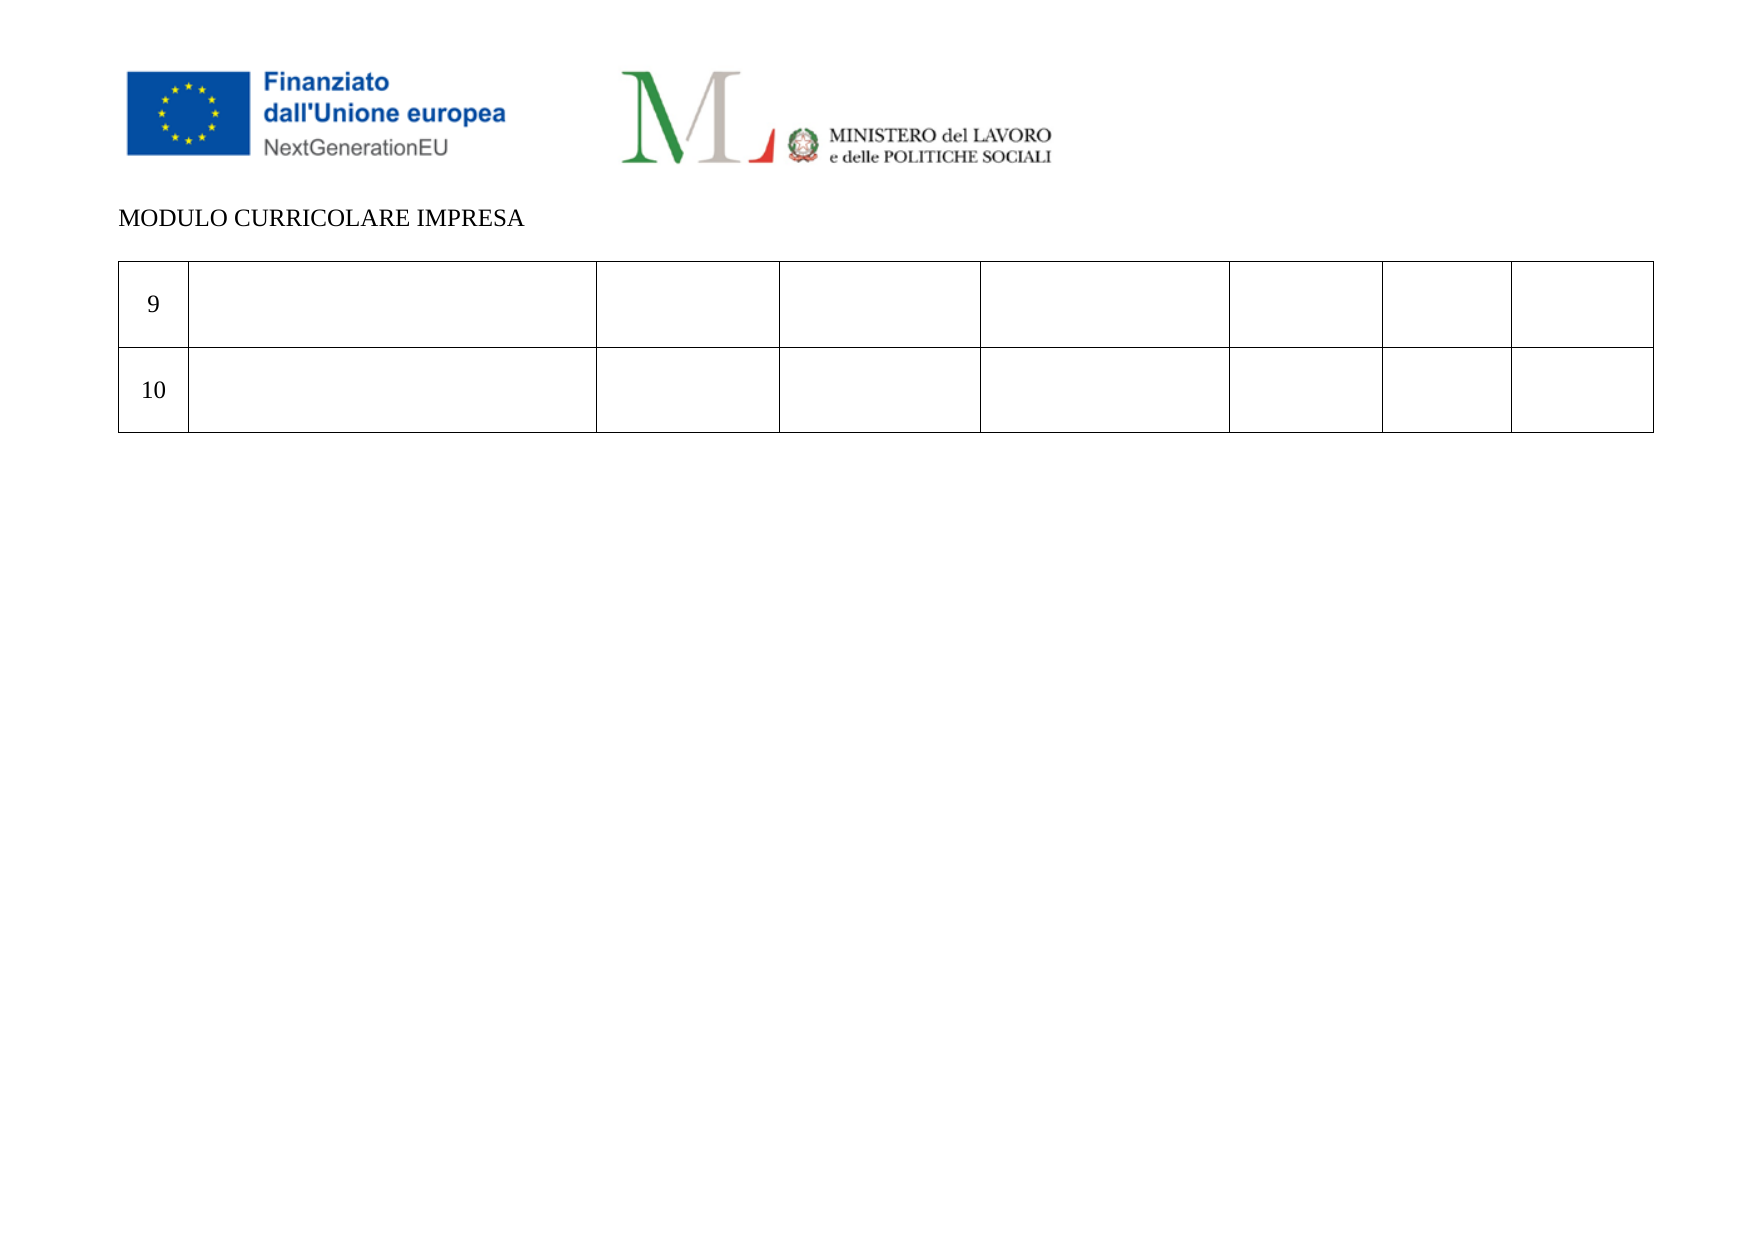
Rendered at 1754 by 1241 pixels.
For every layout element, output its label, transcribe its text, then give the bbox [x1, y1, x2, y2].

table_cell 9 [119, 262, 188, 347]
table_cell [981, 348, 1229, 432]
table_cell [597, 348, 779, 432]
table_cell [981, 262, 1229, 347]
table_cell [1512, 348, 1653, 432]
table_cell [1230, 262, 1382, 347]
table_cell [189, 348, 596, 432]
table_cell 10 [119, 348, 188, 432]
table_cell [1230, 348, 1382, 432]
table_cell [1383, 348, 1511, 432]
table_cell [780, 348, 980, 432]
table_cell [780, 262, 980, 347]
table_cell [1383, 262, 1511, 347]
table_cell [189, 262, 596, 347]
table_cell [597, 262, 779, 347]
picture [118, 59, 539, 166]
picture [615, 62, 1057, 173]
table_cell [1512, 262, 1653, 347]
